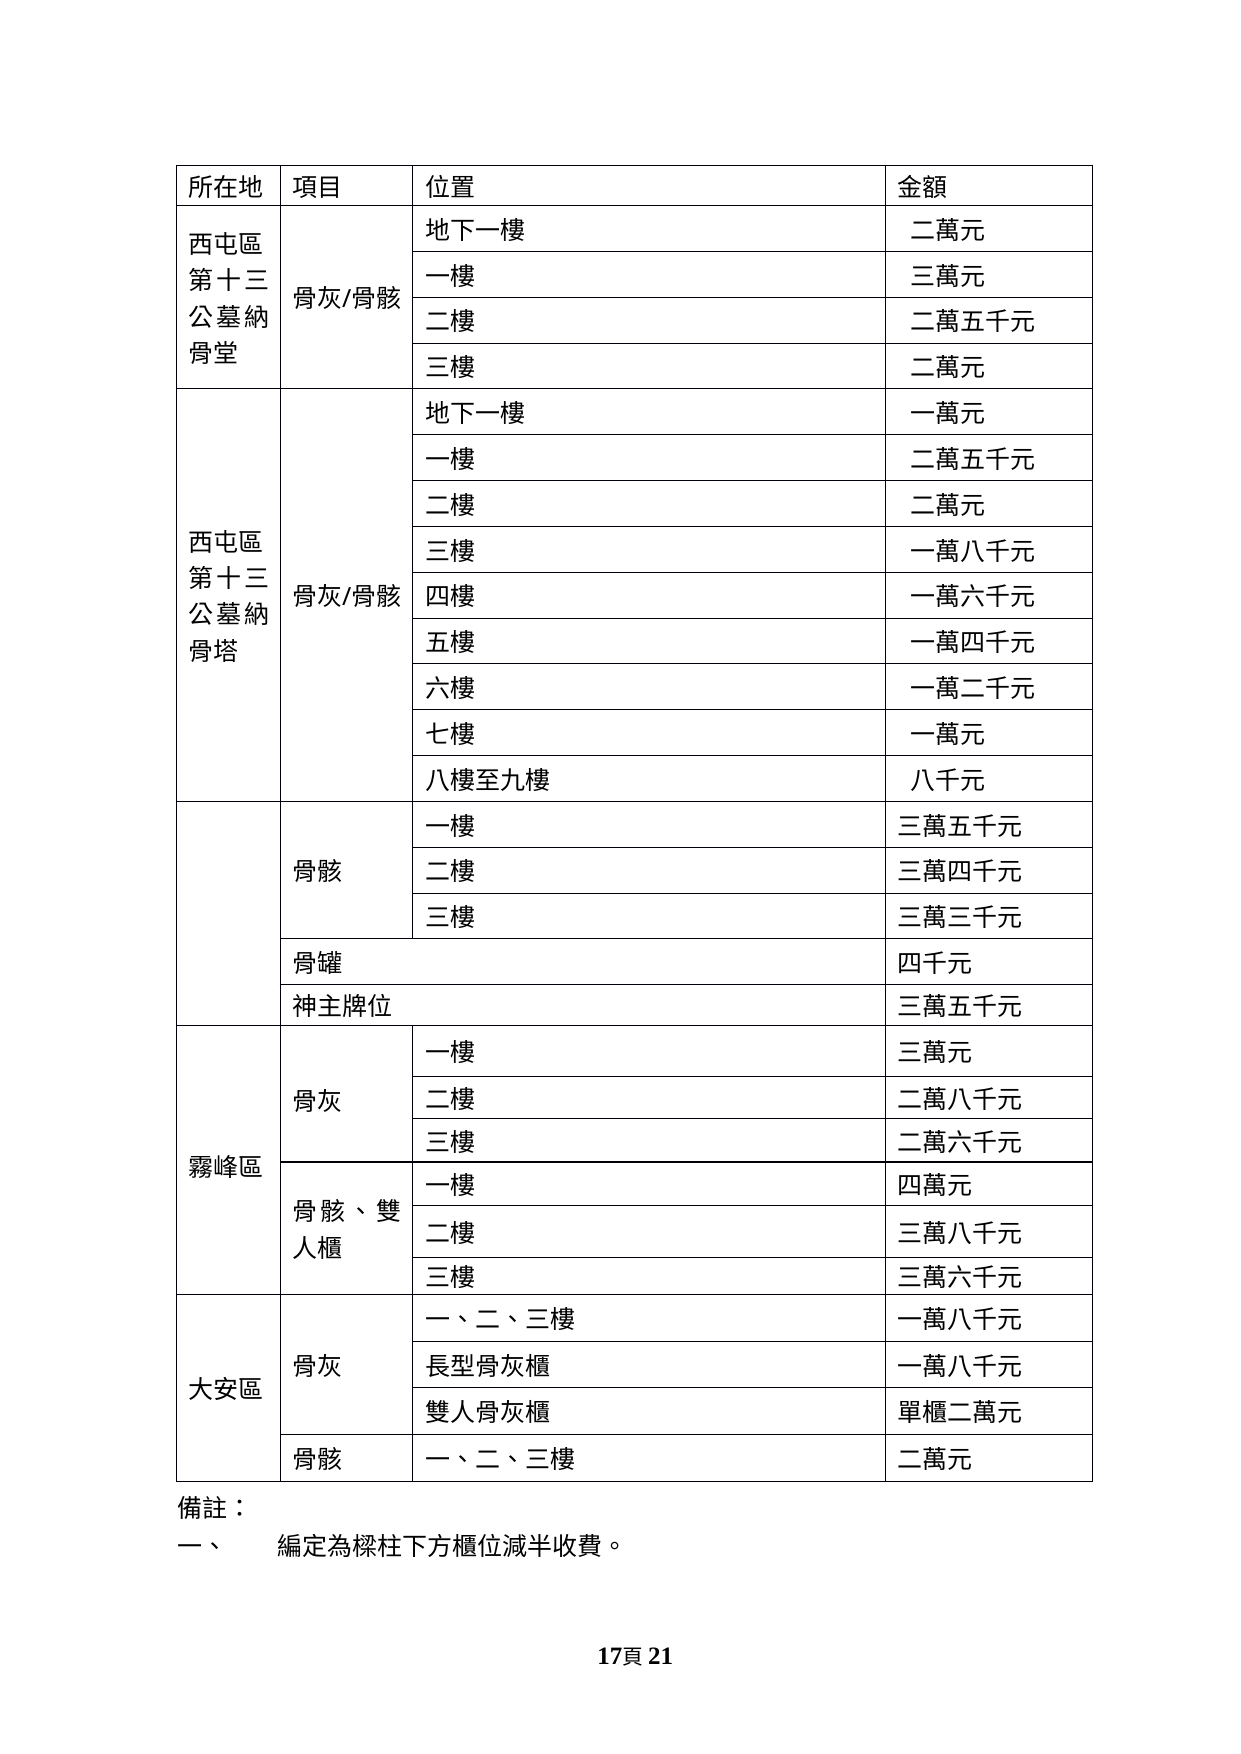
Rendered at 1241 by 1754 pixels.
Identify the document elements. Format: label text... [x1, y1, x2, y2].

table_cell 霧峰區 [177, 1026, 280, 1294]
table_cell 二萬八千元 [886, 1077, 1092, 1118]
table_cell 三樓 [413, 527, 885, 572]
table_cell 二樓 [413, 1077, 885, 1118]
table_cell 大安區 [177, 1295, 280, 1481]
table_header 金額 [886, 166, 1092, 205]
table_cell 一、二、三樓 [413, 1295, 885, 1341]
table_cell 八千元 [886, 756, 1092, 801]
table_cell 三樓 [413, 1258, 885, 1294]
table_cell 雙人骨灰櫃 [413, 1388, 885, 1434]
table_cell 一、二、三樓 [413, 1435, 885, 1481]
table_cell 二樓 [413, 848, 885, 892]
table_cell 一萬八千元 [886, 1342, 1092, 1387]
table_cell 二萬五千元 [886, 435, 1092, 480]
table_cell 一樓 [413, 1163, 885, 1205]
table_cell 五樓 [413, 619, 885, 663]
table_cell [177, 802, 280, 1025]
table_cell 骨罐 [281, 939, 885, 984]
table_cell 地下一樓 [413, 206, 885, 251]
table_cell 三樓 [413, 894, 885, 938]
table_cell 一萬元 [886, 710, 1092, 755]
table_cell 骨灰/骨骸 [281, 389, 412, 801]
table_cell 二萬五千元 [886, 298, 1092, 342]
table_cell 地下一樓 [413, 389, 885, 434]
table_cell 單櫃二萬元 [886, 1388, 1092, 1434]
table_cell 七樓 [413, 710, 885, 755]
table_cell 四萬元 [886, 1163, 1092, 1205]
table_cell 骨灰 [281, 1026, 412, 1161]
table_header 所在地 [177, 166, 280, 205]
table_cell 四千元 [886, 939, 1092, 984]
list 編定為樑柱下方櫃位減半收費。 [177, 1519, 1092, 1557]
table_cell 一樓 [413, 1026, 885, 1076]
table_cell 三萬元 [886, 252, 1092, 297]
table_cell 八樓至九樓 [413, 756, 885, 801]
table_cell 西屯區 第十三公墓納骨塔 [177, 389, 280, 801]
table_cell 二萬元 [886, 344, 1092, 388]
table_cell 長型骨灰櫃 [413, 1342, 885, 1387]
table_cell 三萬五千元 [886, 985, 1092, 1025]
table_cell 三萬八千元 [886, 1206, 1092, 1257]
table_cell 一樓 [413, 252, 885, 297]
table_cell 一萬四千元 [886, 619, 1092, 663]
table_cell 一萬八千元 [886, 1295, 1092, 1341]
table_cell 二萬元 [886, 1435, 1092, 1481]
table_cell 一樓 [413, 435, 885, 480]
table_cell 二樓 [413, 1206, 885, 1257]
table_cell 二萬元 [886, 481, 1092, 526]
table_header 項目 [281, 166, 412, 205]
table_cell 六樓 [413, 664, 885, 709]
table_cell 三萬四千元 [886, 848, 1092, 892]
table_cell 二萬元 [886, 206, 1092, 251]
table_cell 骨骸 [281, 1435, 412, 1481]
table_cell 西屯區 第十三公墓納骨堂 [177, 206, 280, 388]
table_cell 三萬三千元 [886, 894, 1092, 938]
table_cell 二樓 [413, 298, 885, 342]
table_cell 三樓 [413, 344, 885, 388]
text 備註： [177, 1482, 1092, 1519]
table_cell 四樓 [413, 573, 885, 617]
table_cell 骨骸、雙人櫃 [281, 1163, 412, 1294]
table_cell 骨灰 [281, 1295, 412, 1434]
table_cell 三萬五千元 [886, 802, 1092, 847]
table_cell 骨骸 [281, 802, 412, 938]
table_cell 二樓 [413, 481, 885, 526]
table_cell 三萬六千元 [886, 1258, 1092, 1294]
table_cell 三樓 [413, 1119, 885, 1161]
table_cell 神主牌位 [281, 985, 885, 1025]
table_header 位置 [413, 166, 885, 205]
table_cell 三萬元 [886, 1026, 1092, 1076]
table_cell 一萬八千元 [886, 527, 1092, 572]
table_cell 骨灰/骨骸 [281, 206, 412, 388]
table_cell 一萬二千元 [886, 664, 1092, 709]
table_cell 二萬六千元 [886, 1119, 1092, 1161]
table_cell 一萬六千元 [886, 573, 1092, 617]
table_cell 一萬元 [886, 389, 1092, 434]
table_cell 一樓 [413, 802, 885, 847]
